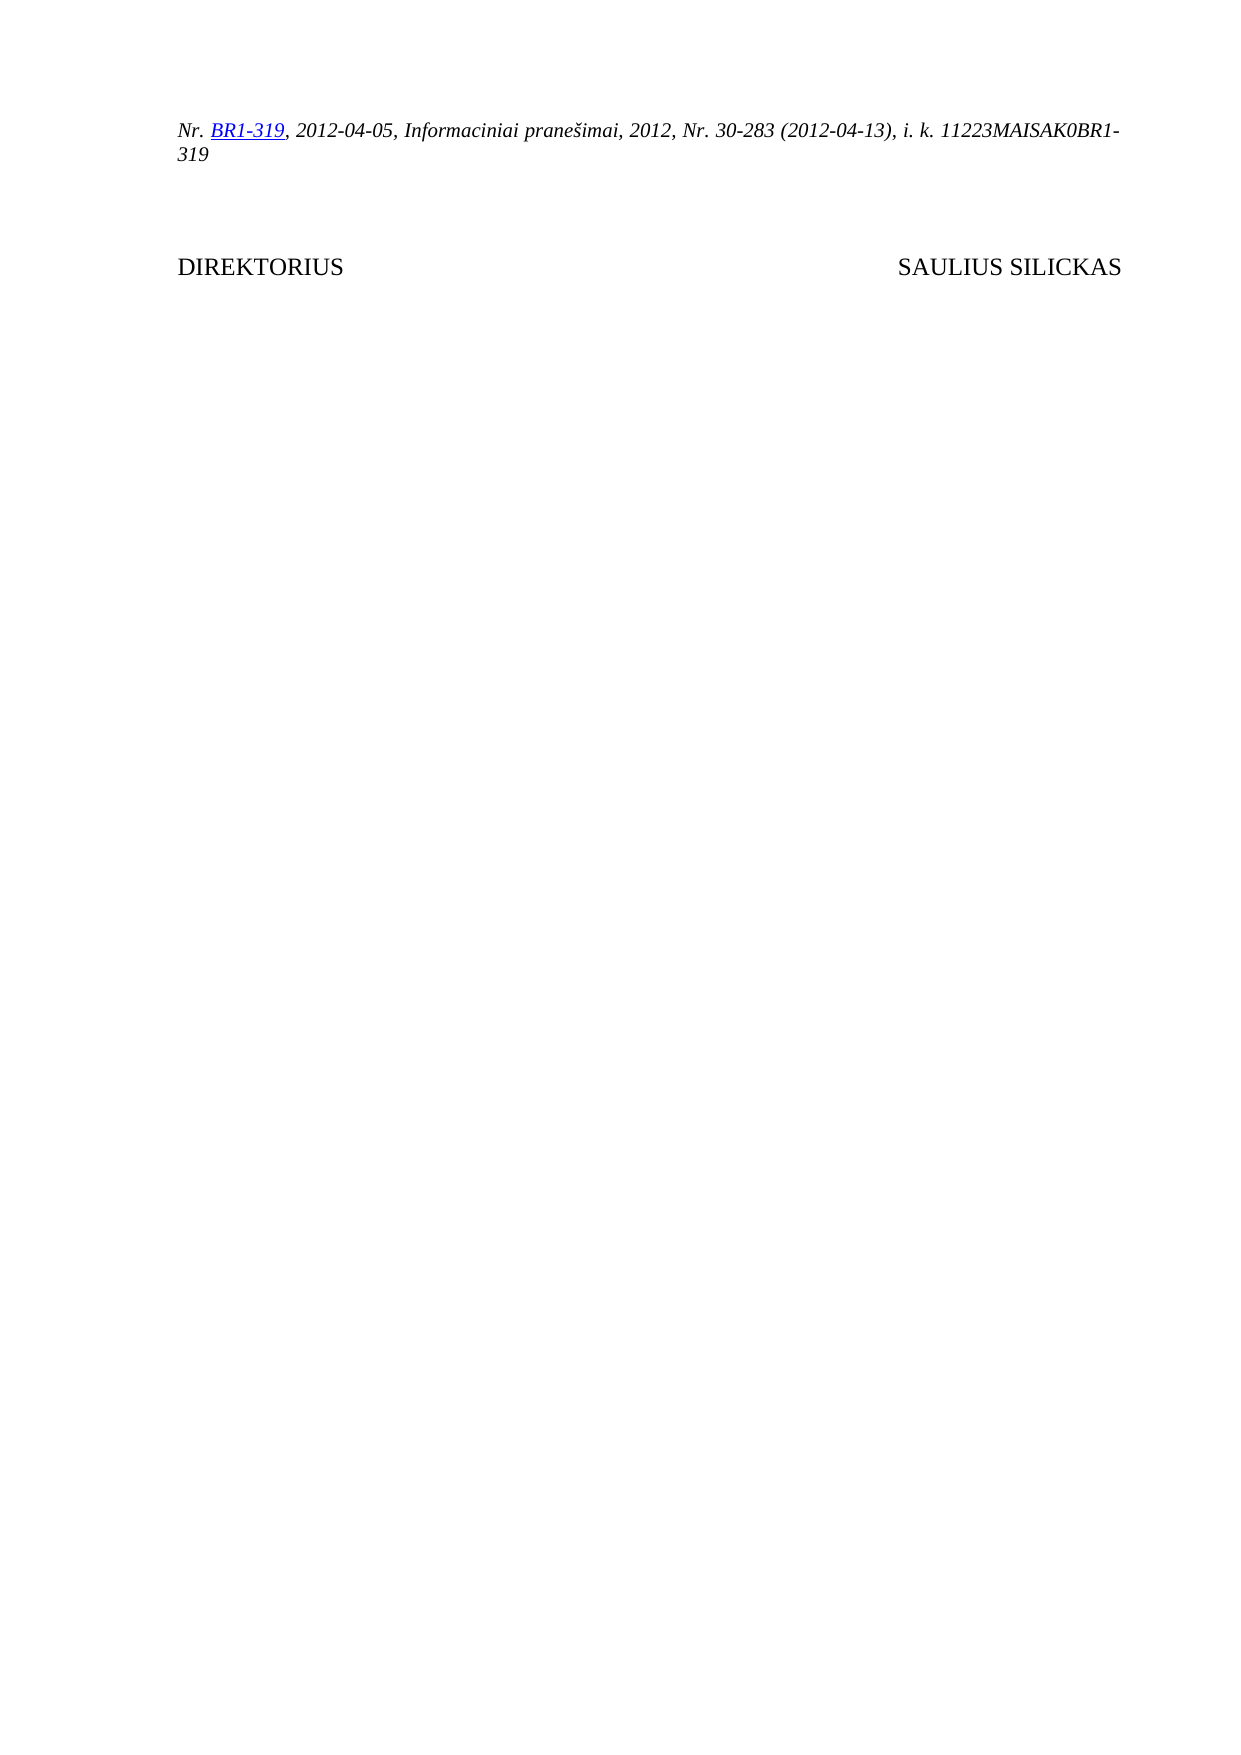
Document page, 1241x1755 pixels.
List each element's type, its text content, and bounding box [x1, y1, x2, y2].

text DIREKTORIUS SAULIUS SILICKAS [177, 252, 1122, 281]
text Nr. BR1-319, 2012-04-05, Informaciniai pranešimai, 2012, Nr. 30-283 (2012-04-13), i. k. 11223MAISAK0BR1-319 [177, 118, 1122, 166]
